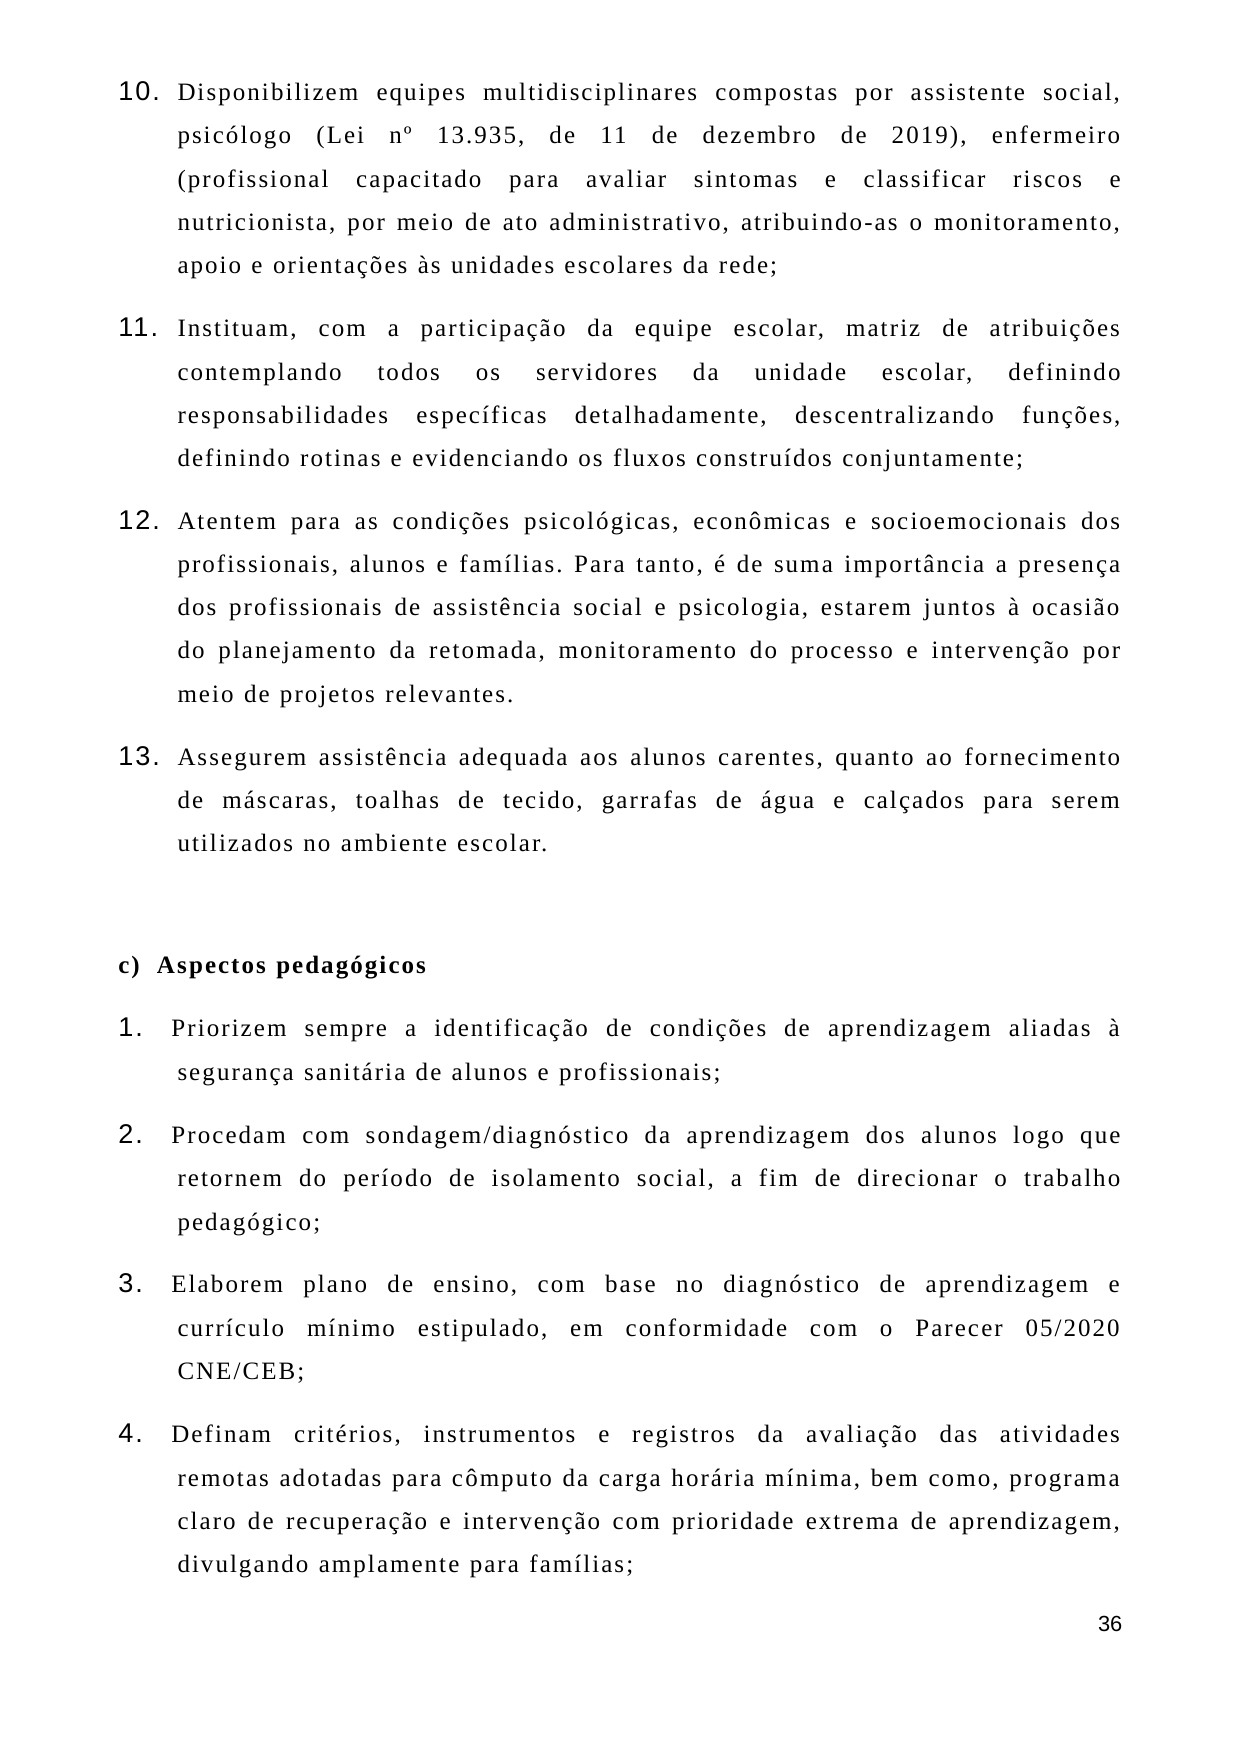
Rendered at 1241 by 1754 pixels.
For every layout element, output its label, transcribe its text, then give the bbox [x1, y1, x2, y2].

list Assegurem assistência adequada aos alunos carentes, quanto ao fornecimento de máscaras, toalhas de tecido, garrafas de água e calçados para serem utilizados no ambiente escolar. [118, 740, 1122, 857]
list Elaborem plano de ensino, com base no diagnóstico de aprendizagem e currículo mínimo estipulado, em conformidade com o Parecer 05/2020 CNE/CEB; [118, 1267, 1122, 1385]
list Disponibilizem equipes multidisciplinares compostas por assistente social, psicólogo (Lei nº 13.935, de 11 de dezembro de 2019), enfermeiro (profissional capacitado para avaliar sintomas e classificar riscos e nutricionista, por meio de ato administrativo, atribuindo-as o monitoramento, apoio e orientações às unidades escolares da rede; [118, 75, 1122, 279]
text c) Aspectos pedagógicos [118, 950, 1122, 979]
list Instituam, com a participação da equipe escolar, matriz de atribuições contemplando todos os servidores da unidade escolar, definindo responsabilidades específicas detalhadamente, descentralizando funções, definindo rotinas e evidenciando os fluxos construídos conjuntamente; [118, 311, 1122, 472]
list Procedam com sondagem/diagnóstico da aprendizagem dos alunos logo que retornem do período de isolamento social, a fim de direcionar o trabalho pedagógico; [118, 1118, 1122, 1235]
list Priorizem sempre a identificação de condições de aprendizagem aliadas à segurança sanitária de alunos e profissionais; [118, 1011, 1122, 1086]
list Definam critérios, instrumentos e registros da avaliação das atividades remotas adotadas para cômputo da carga horária mínima, bem como, programa claro de recuperação e intervenção com prioridade extrema de aprendizagem, divulgando amplamente para famílias; [118, 1417, 1122, 1578]
list Atentem para as condições psicológicas, econômicas e socioemocionais dos profissionais, alunos e famílias. Para tanto, é de suma importância a presença dos profissionais de assistência social e psicologia, estarem juntos à ocasião do planejamento da retomada, monitoramento do processo e intervenção por meio de projetos relevantes. [118, 504, 1122, 707]
